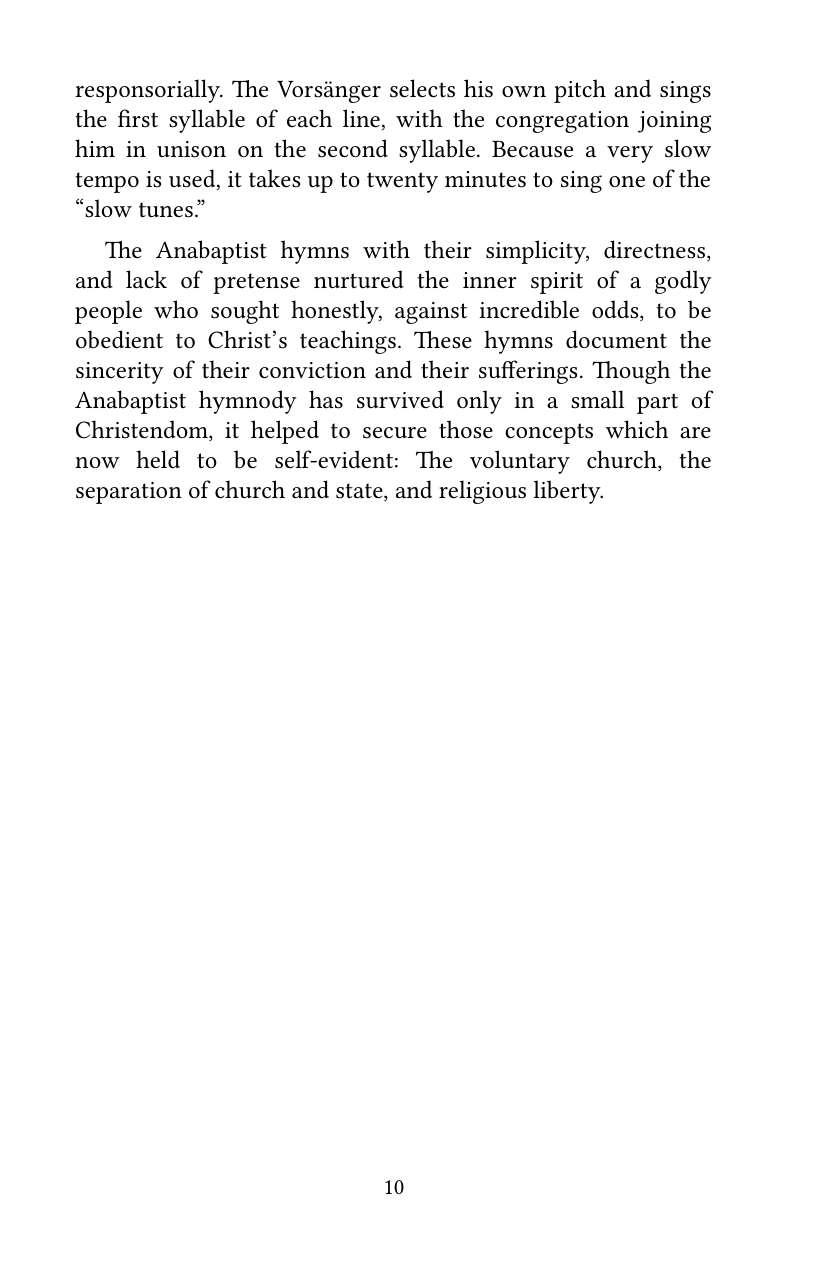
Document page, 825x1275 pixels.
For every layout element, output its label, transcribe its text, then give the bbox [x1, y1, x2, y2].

text The Anabaptist hymns with their simplicity, directness, and lack of pretense nurtured the inner spirit of a godly people who sought honestly, against incredible odds, to be obedient to Christ’s teachings. These hymns document the sincerity of their conviction and their sufferings. Though the Anabaptist hymnody has survived only in a small part of Christendom, it helped to secure those concepts which are now held to be self-evident: The voluntary church, the separation of church and state, and religious liberty. [75, 237, 712, 504]
text responsorially. The Vorsänger selects his own pitch and sings the first syllable of each line, with the congregation joining him in unison on the second syllable. Because a very slow tempo is used, it takes up to twenty minutes to sing one of the “slow tunes.” [75, 75, 712, 223]
